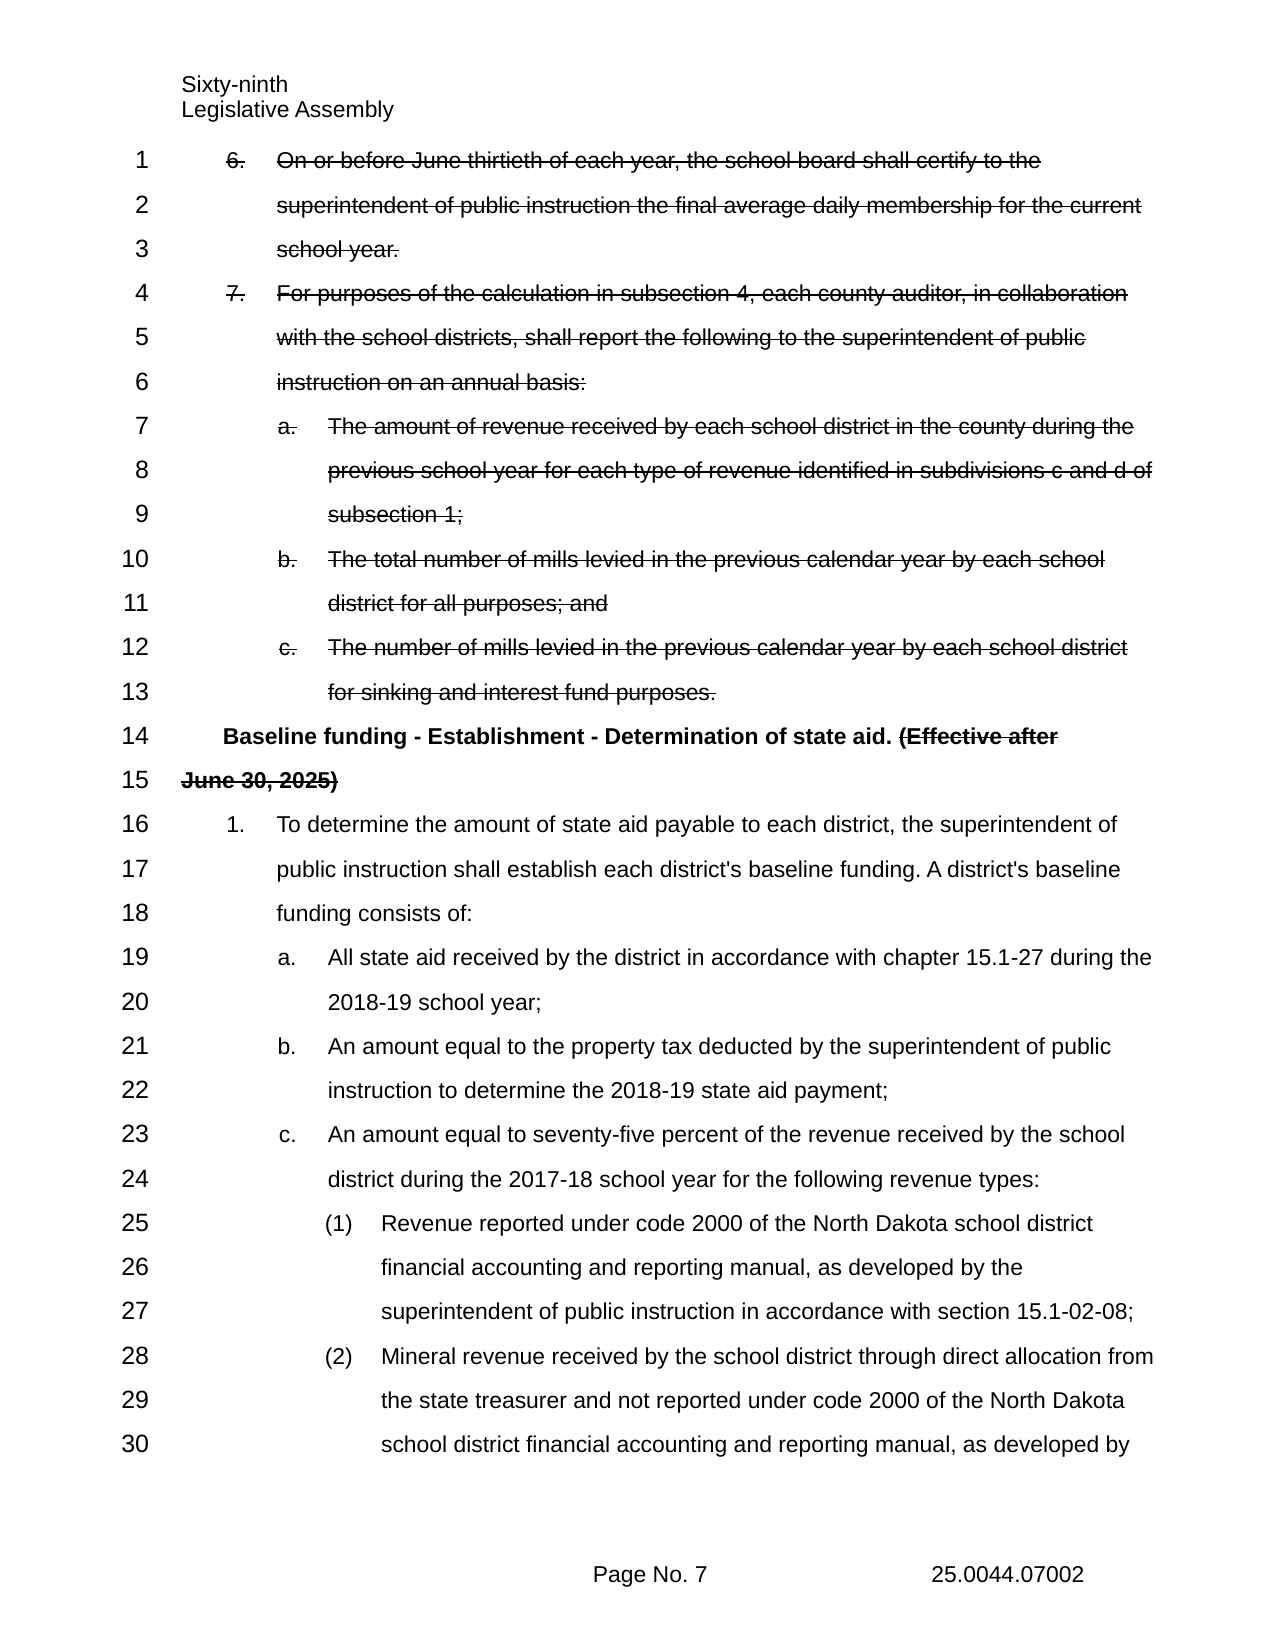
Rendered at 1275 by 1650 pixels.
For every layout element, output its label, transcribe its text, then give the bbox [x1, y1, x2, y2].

text c. The number of mills levied in the previous calendar year by each school district for sinking and interest fund purposes. [181, 620, 1154, 709]
text 1. To determine the amount of state aid payable to each district, the superintendent of public instruction shall establish each district's baseline funding. A district's baseline funding consists of: [181, 797, 1154, 930]
text a. All state aid received by the district in accordance with chapter 15.1‑27 during the 2018‑19 school year; [181, 930, 1154, 1019]
text b. An amount equal to the property tax deducted by the superintendent of public instruction to determine the 2018‑19 state aid payment; [181, 1019, 1154, 1107]
text c. An amount equal to seventy‑five percent of the revenue received by the school district during the 2017‑18 school year for the following revenue types: [181, 1107, 1154, 1196]
text (2) Mineral revenue received by the school district through direct allocation from the state treasurer and not reported under code 2000 of the North Dakota school district financial accounting and reporting manual, as developed by [181, 1329, 1154, 1461]
text (1) Revenue reported under code 2000 of the North Dakota school district financial accounting and reporting manual, as developed by the superintendent of public instruction in accordance with section 15.1‑02‑08; [181, 1196, 1154, 1329]
text Baseline funding ‑ Establishment ‑ Determination of state aid. (Effective after June 30, 2025) [181, 709, 1154, 797]
text 6. On or before June thirtieth of each year, the school board shall certify to the superintendent of public instruction the final average daily membership for the current school year. [181, 133, 1154, 266]
text a. The amount of revenue received by each school district in the county during the previous school year for each type of revenue identified in subdivisions c and d of subsection 1; [181, 399, 1154, 532]
text b. The total number of mills levied in the previous calendar year by each school district for all purposes; and [181, 532, 1154, 620]
text 7. For purposes of the calculation in subsection 4, each county auditor, in collaboration with the school districts, shall report the following to the superintendent of public instruction on an annual basis: [181, 266, 1154, 399]
